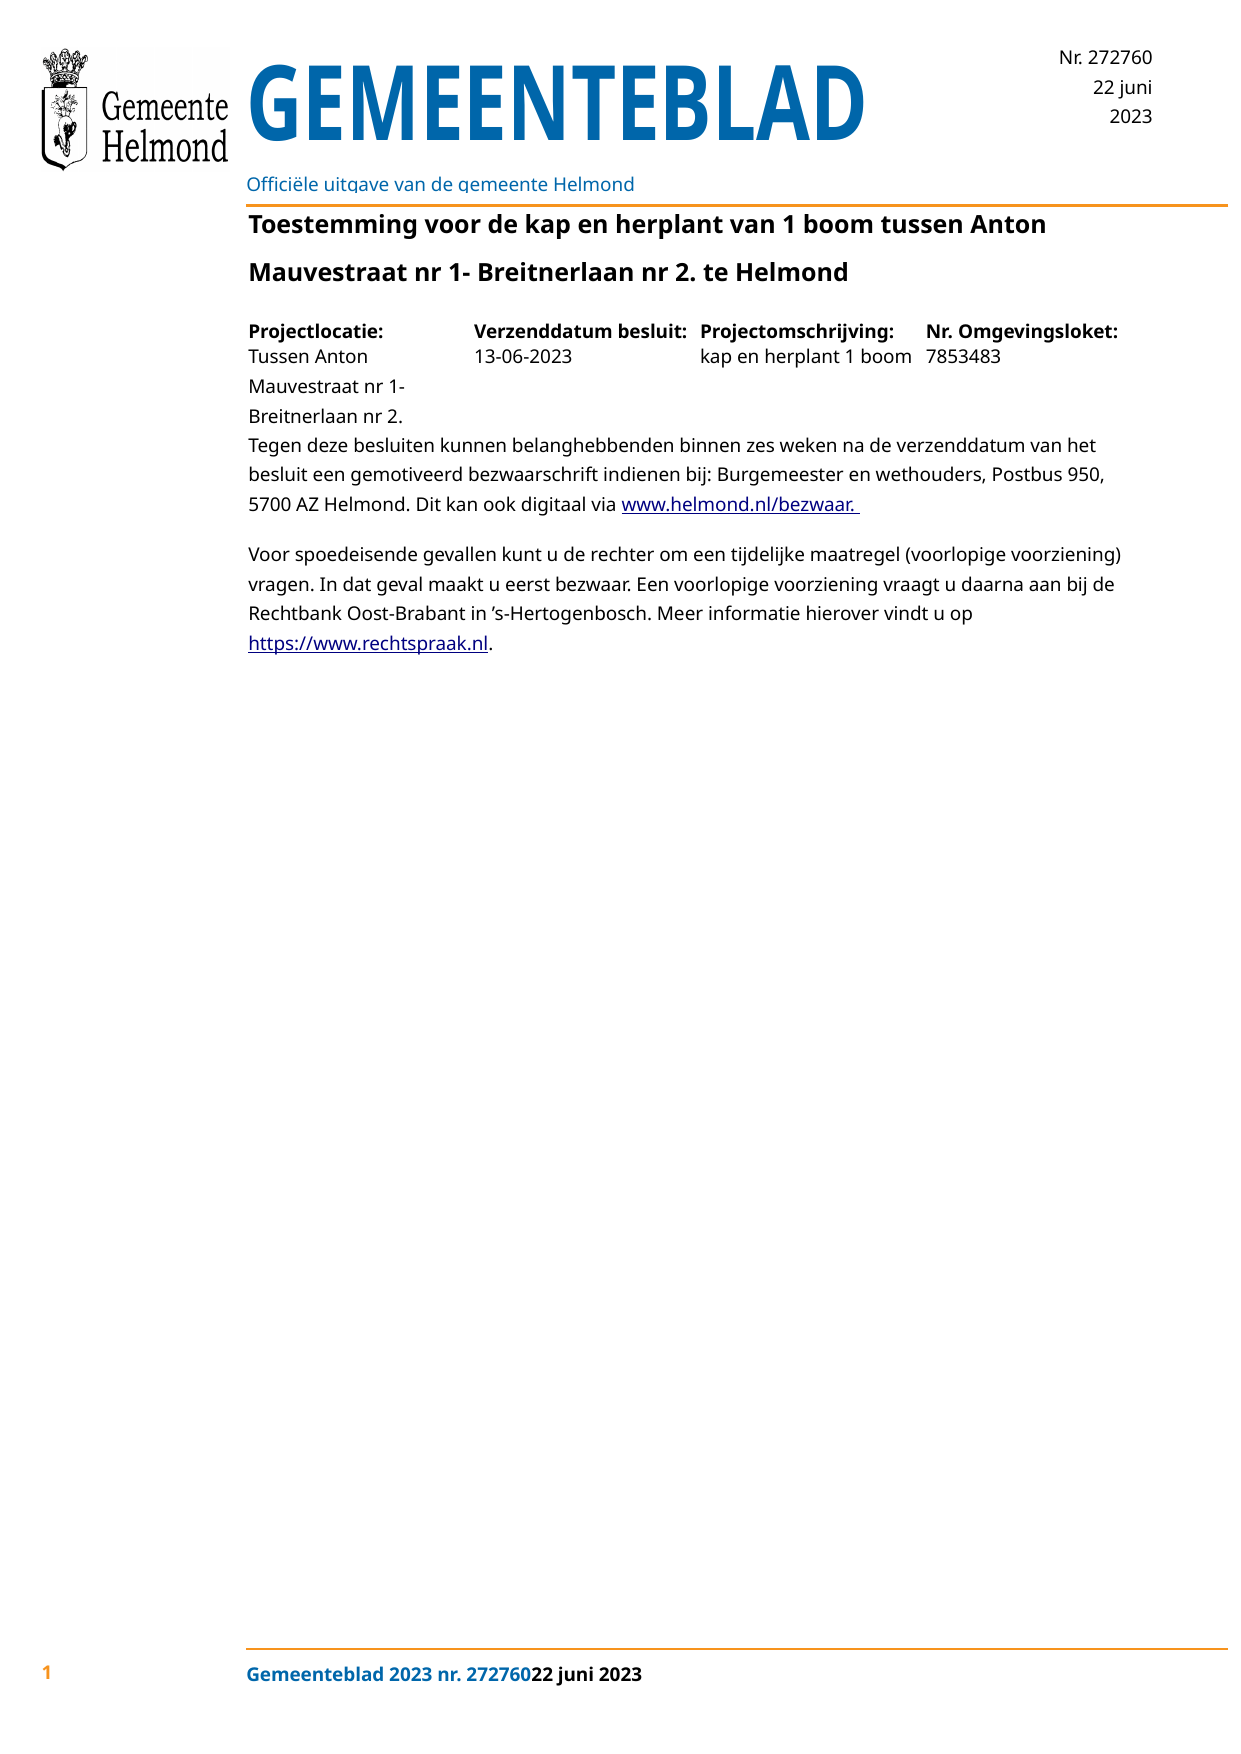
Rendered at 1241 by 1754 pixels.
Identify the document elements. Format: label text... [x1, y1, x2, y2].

picture [41, 47, 231, 172]
table_header Projectomschrijving: [700, 318, 926, 344]
text Voor spoedeisende gevallen kunt u de rechter om een tijdelijke maatregel (voorlopige voorziening) vragen. In dat geval maakt u eerst bezwaar. Een voorlopige voorziening vraagt u daarna aan bij de Rechtbank Oost-Brabant in ’s-Hertogenbosch. Meer informatie hierover vindt u op https://www.rechtspraak.nl. [248, 541, 1152, 656]
table_header Verzenddatum besluit: [474, 318, 700, 344]
table_header Projectlocatie: [248, 318, 474, 344]
table_header Nr. Omgevingsloket: [926, 318, 1152, 344]
table_cell 13-06-2023 [474, 344, 700, 429]
table_cell kap en herplant 1 boom [700, 344, 926, 429]
table_cell 7853483 [926, 344, 1152, 429]
text Tegen deze besluiten kunnen belanghebbenden binnen zes weken na de verzenddatum van het besluit een gemotiveerd bezwaarschrift indienen bij: Burgemeester en wethouders, Postbus 950, 5700 AZ Helmond. Dit kan ook digitaal via www.helmond.nl/bezwaar. [248, 432, 1152, 517]
text Toestemming voor de kap en herplant van 1 boom tussen Anton Mauvestraat nr 1- Breitnerlaan nr 2. te Helmond [248, 207, 1152, 288]
table_cell Tussen Anton Mauvestraat nr 1- Breitnerlaan nr 2. [248, 344, 474, 429]
